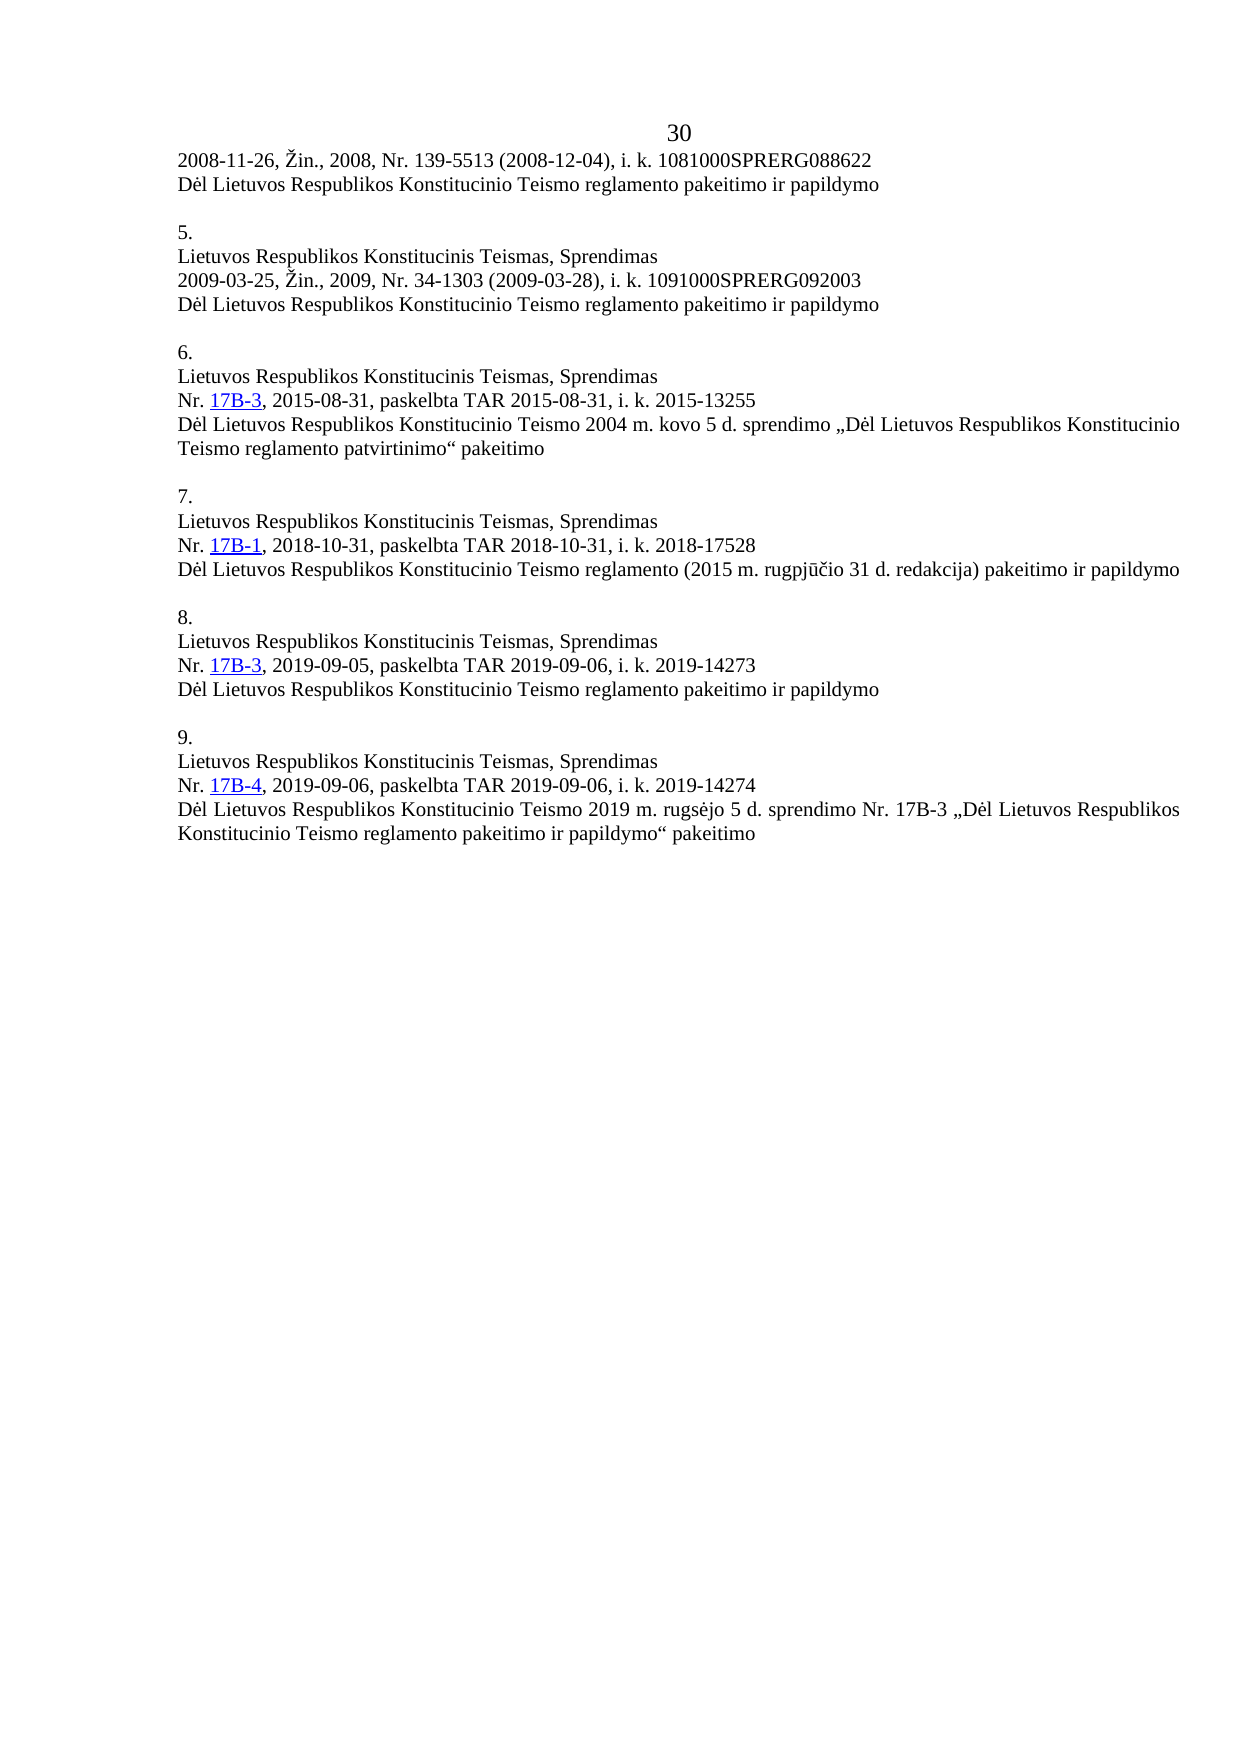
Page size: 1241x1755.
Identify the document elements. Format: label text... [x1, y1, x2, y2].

text 7. [177, 484, 1181, 508]
text Lietuvos Respublikos Konstitucinis Teismas, Sprendimas [177, 244, 1181, 268]
text Lietuvos Respublikos Konstitucinis Teismas, Sprendimas [177, 629, 1181, 653]
text Lietuvos Respublikos Konstitucinis Teismas, Sprendimas [177, 508, 1181, 533]
text Dėl Lietuvos Respublikos Konstitucinio Teismo reglamento (2015 m. rugpjūčio 31 d. redakcija) pakeitimo ir papildymo [177, 557, 1181, 581]
text Dėl Lietuvos Respublikos Konstitucinio Teismo 2004 m. kovo 5 d. sprendimo „Dėl Lietuvos Respublikos Konstitucinio Teismo reglamento patvirtinimo“ pakeitimo [177, 412, 1181, 460]
text Nr. 17B-3, 2019-09-05, paskelbta TAR 2019-09-06, i. k. 2019-14273 [177, 653, 1181, 677]
text Dėl Lietuvos Respublikos Konstitucinio Teismo reglamento pakeitimo ir papildymo [177, 677, 1181, 701]
text Lietuvos Respublikos Konstitucinis Teismas, Sprendimas [177, 749, 1181, 773]
text 6. [177, 340, 1181, 364]
text Lietuvos Respublikos Konstitucinis Teismas, Sprendimas [177, 364, 1181, 388]
text 2009-03-25, Žin., 2009, Nr. 34-1303 (2009-03-28), i. k. 1091000SPRERG092003 [177, 268, 1181, 292]
text 2008-11-26, Žin., 2008, Nr. 139-5513 (2008-12-04), i. k. 1081000SPRERG088622 [177, 148, 1181, 172]
text Nr. 17B-1, 2018-10-31, paskelbta TAR 2018-10-31, i. k. 2018-17528 [177, 533, 1181, 557]
text 5. [177, 220, 1181, 244]
text Dėl Lietuvos Respublikos Konstitucinio Teismo 2019 m. rugsėjo 5 d. sprendimo Nr. 17B-3 „Dėl Lietuvos Respublikos Konstitucinio Teismo reglamento pakeitimo ir papildymo“ pakeitimo [177, 797, 1181, 845]
text Dėl Lietuvos Respublikos Konstitucinio Teismo reglamento pakeitimo ir papildymo [177, 172, 1181, 196]
text Nr. 17B-4, 2019-09-06, paskelbta TAR 2019-09-06, i. k. 2019-14274 [177, 773, 1181, 797]
text Dėl Lietuvos Respublikos Konstitucinio Teismo reglamento pakeitimo ir papildymo [177, 292, 1181, 316]
text Nr. 17B-3, 2015-08-31, paskelbta TAR 2015-08-31, i. k. 2015-13255 [177, 388, 1181, 412]
text 9. [177, 725, 1181, 749]
text 8. [177, 605, 1181, 629]
